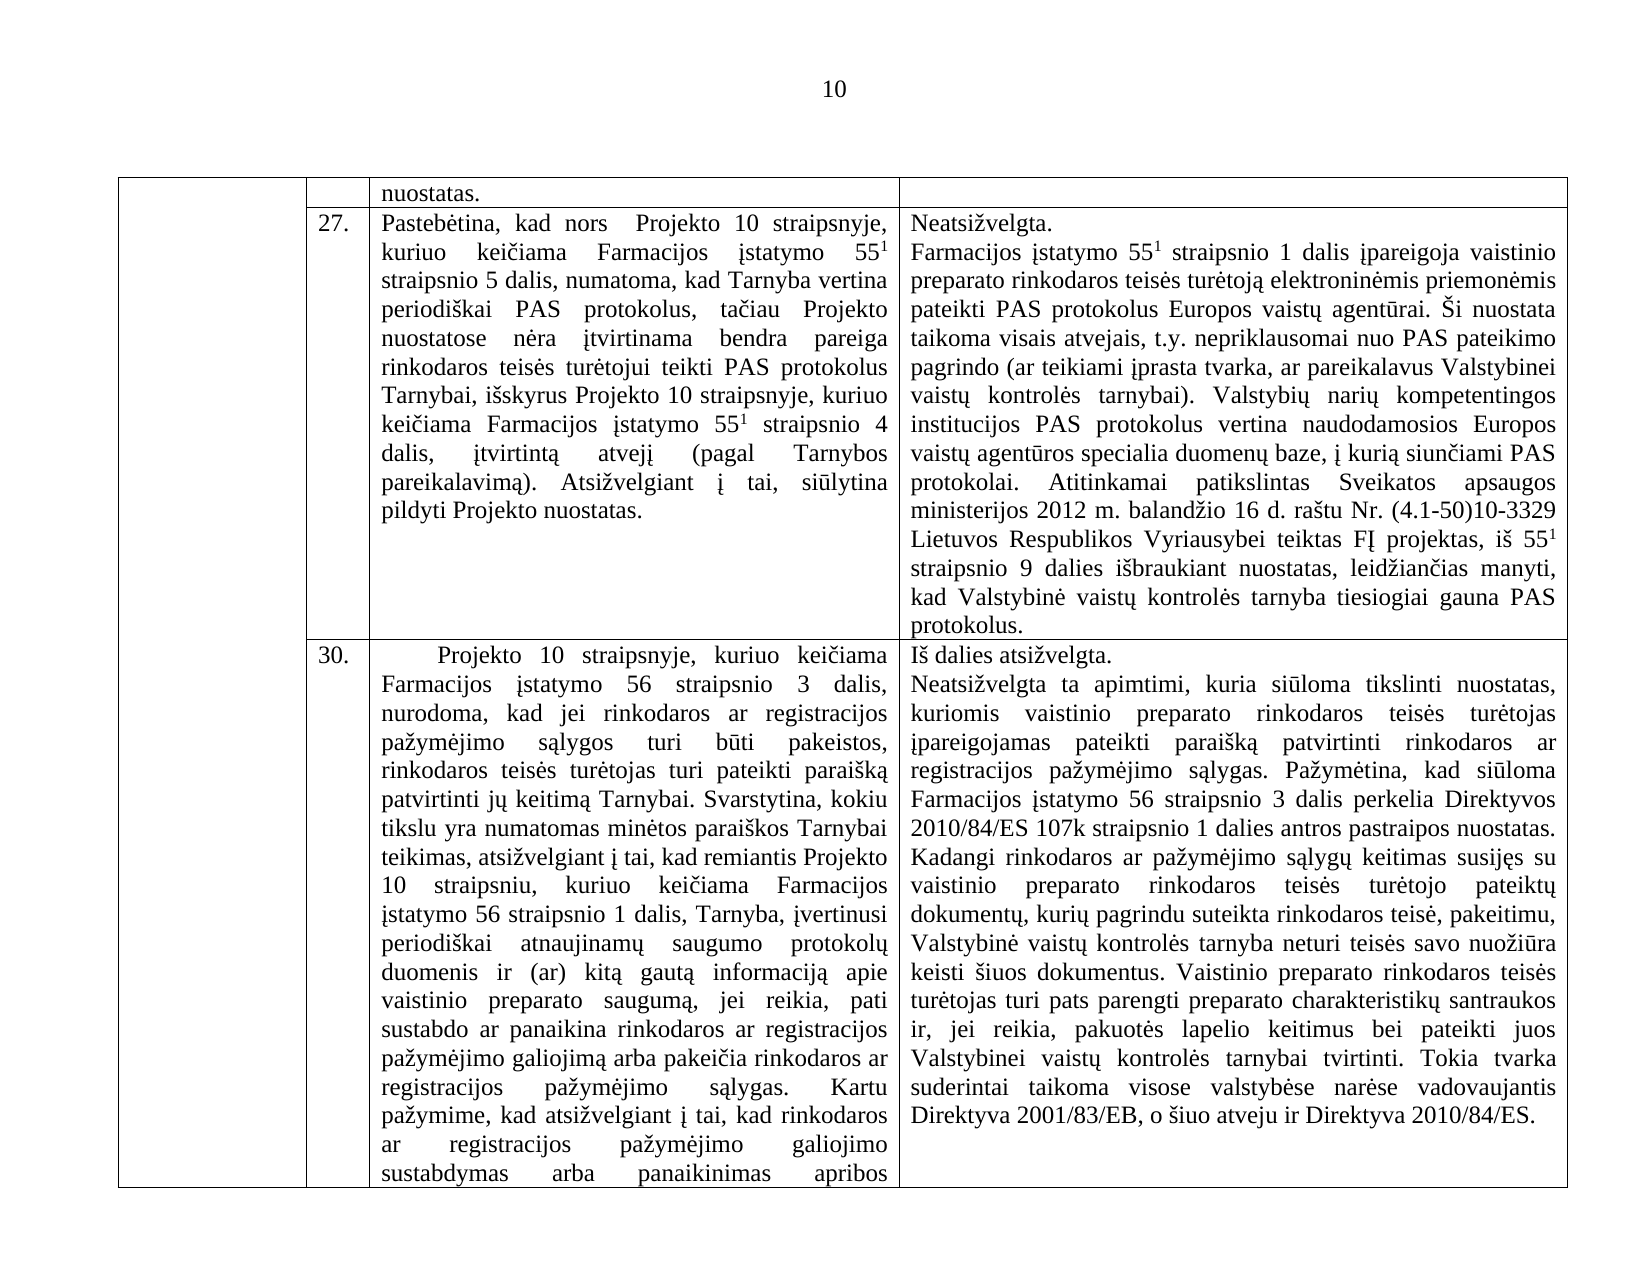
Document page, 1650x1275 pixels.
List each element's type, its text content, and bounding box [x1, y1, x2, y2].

table_cell [307, 178, 369, 207]
table_cell Iš dalies atsižvelgta. Neatsižvelgta ta apimtimi, kuria siūloma tikslinti nuostatas, kuriomis vaistinio preparato rinkodaros teisės turėtojas įpareigojamas pateikti paraišką patvirtinti rinkodaros ar registracijos pažymėjimo sąlygas. Pažymėtina, kad siūloma Farmacijos įstatymo 56 straipsnio 3 dalis perkelia Direktyvos 2010/84/ES 107k straipsnio 1 dalies antros pastraipos nuostatas. Kadangi rinkodaros ar pažymėjimo sąlygų keitimas susijęs su vaistinio preparato rinkodaros teisės turėtojo pateiktų dokumentų, kurių pagrindu suteikta rinkodaros teisė, pakeitimu, Valstybinė vaistų kontrolės tarnyba neturi teisės savo nuožiūra keisti šiuos dokumentus. Vaistinio preparato rinkodaros teisės turėtojas turi pats parengti preparato charakteristikų santraukos ir, jei reikia, pakuotės lapelio keitimus bei pateikti juos Valstybinei vaistų kontrolės tarnybai tvirtinti. Tokia tvarka suderintai taikoma visose valstybėse narėse vadovaujantis Direktyva 2001/83/EB, o šiuo atveju ir Direktyva 2010/84/ES. [900, 640, 1567, 1187]
table_cell Pastebėtina, kad nors Projekto 10 straipsnyje, kuriuo keičiama Farmacijos įstatymo 551 straipsnio 5 dalis, numatoma, kad Tarnyba vertina periodiškai PAS protokolus, tačiau Projekto nuostatose nėra įtvirtinama bendra pareiga rinkodaros teisės turėtojui teikti PAS protokolus Tarnybai, išskyrus Projekto 10 straipsnyje, kuriuo keičiama Farmacijos įstatymo 551 straipsnio 4 dalis, įtvirtintą atvejį (pagal Tarnybos pareikalavimą). Atsižvelgiant į tai, siūlytina pildyti Projekto nuostatas. [370, 208, 899, 639]
table_cell Lietuvos Respublikos teisingumo ministerijos 2012-04-24 raštas Nr. (1.6.)2T-594 [119, 178, 306, 1187]
table_cell 30. [307, 640, 369, 1187]
table_cell 27. [307, 208, 369, 639]
table_cell [900, 178, 1567, 207]
table_cell Projekto 10 straipsnyje, kuriuo keičiama Farmacijos įstatymo 56 straipsnio 3 dalis, nurodoma, kad jei rinkodaros ar registracijos pažymėjimo sąlygos turi būti pakeistos, rinkodaros teisės turėtojas turi pateikti paraišką patvirtinti jų keitimą Tarnybai. Svarstytina, kokiu tikslu yra numatomas minėtos paraiškos Tarnybai teikimas, atsižvelgiant į tai, kad remiantis Projekto 10 straipsniu, kuriuo keičiama Farmacijos įstatymo 56 straipsnio 1 dalis, Tarnyba, įvertinusi periodiškai atnaujinamų saugumo protokolų duomenis ir (ar) kitą gautą informaciją apie vaistinio preparato saugumą, jei reikia, pati sustabdo ar panaikina rinkodaros ar registracijos pažymėjimo galiojimą arba pakeičia rinkodaros ar registracijos pažymėjimo sąlygas. Kartu pažymime, kad atsižvelgiant į tai, kad rinkodaros ar registracijos pažymėjimo galiojimo sustabdymas arba panaikinimas apribos [370, 640, 899, 1187]
table_cell nuostatas. [370, 178, 899, 207]
table_cell Neatsižvelgta. Farmacijos įstatymo 551 straipsnio 1 dalis įpareigoja vaistinio preparato rinkodaros teisės turėtoją elektroninėmis priemonėmis pateikti PAS protokolus Europos vaistų agentūrai. Ši nuostata taikoma visais atvejais, t.y. nepriklausomai nuo PAS pateikimo pagrindo (ar teikiami įprasta tvarka, ar pareikalavus Valstybinei vaistų kontrolės tarnybai). Valstybių narių kompetentingos institucijos PAS protokolus vertina naudodamosios Europos vaistų agentūros specialia duomenų baze, į kurią siunčiami PAS protokolai. Atitinkamai patikslintas Sveikatos apsaugos ministerijos 2012 m. balandžio 16 d. raštu Nr. (4.1-50)10-3329 Lietuvos Respublikos Vyriausybei teiktas FĮ projektas, iš 551 straipsnio 9 dalies išbraukiant nuostatas, leidžiančias manyti, kad Valstybinė vaistų kontrolės tarnyba tiesiogiai gauna PAS protokolus. [900, 208, 1567, 639]
